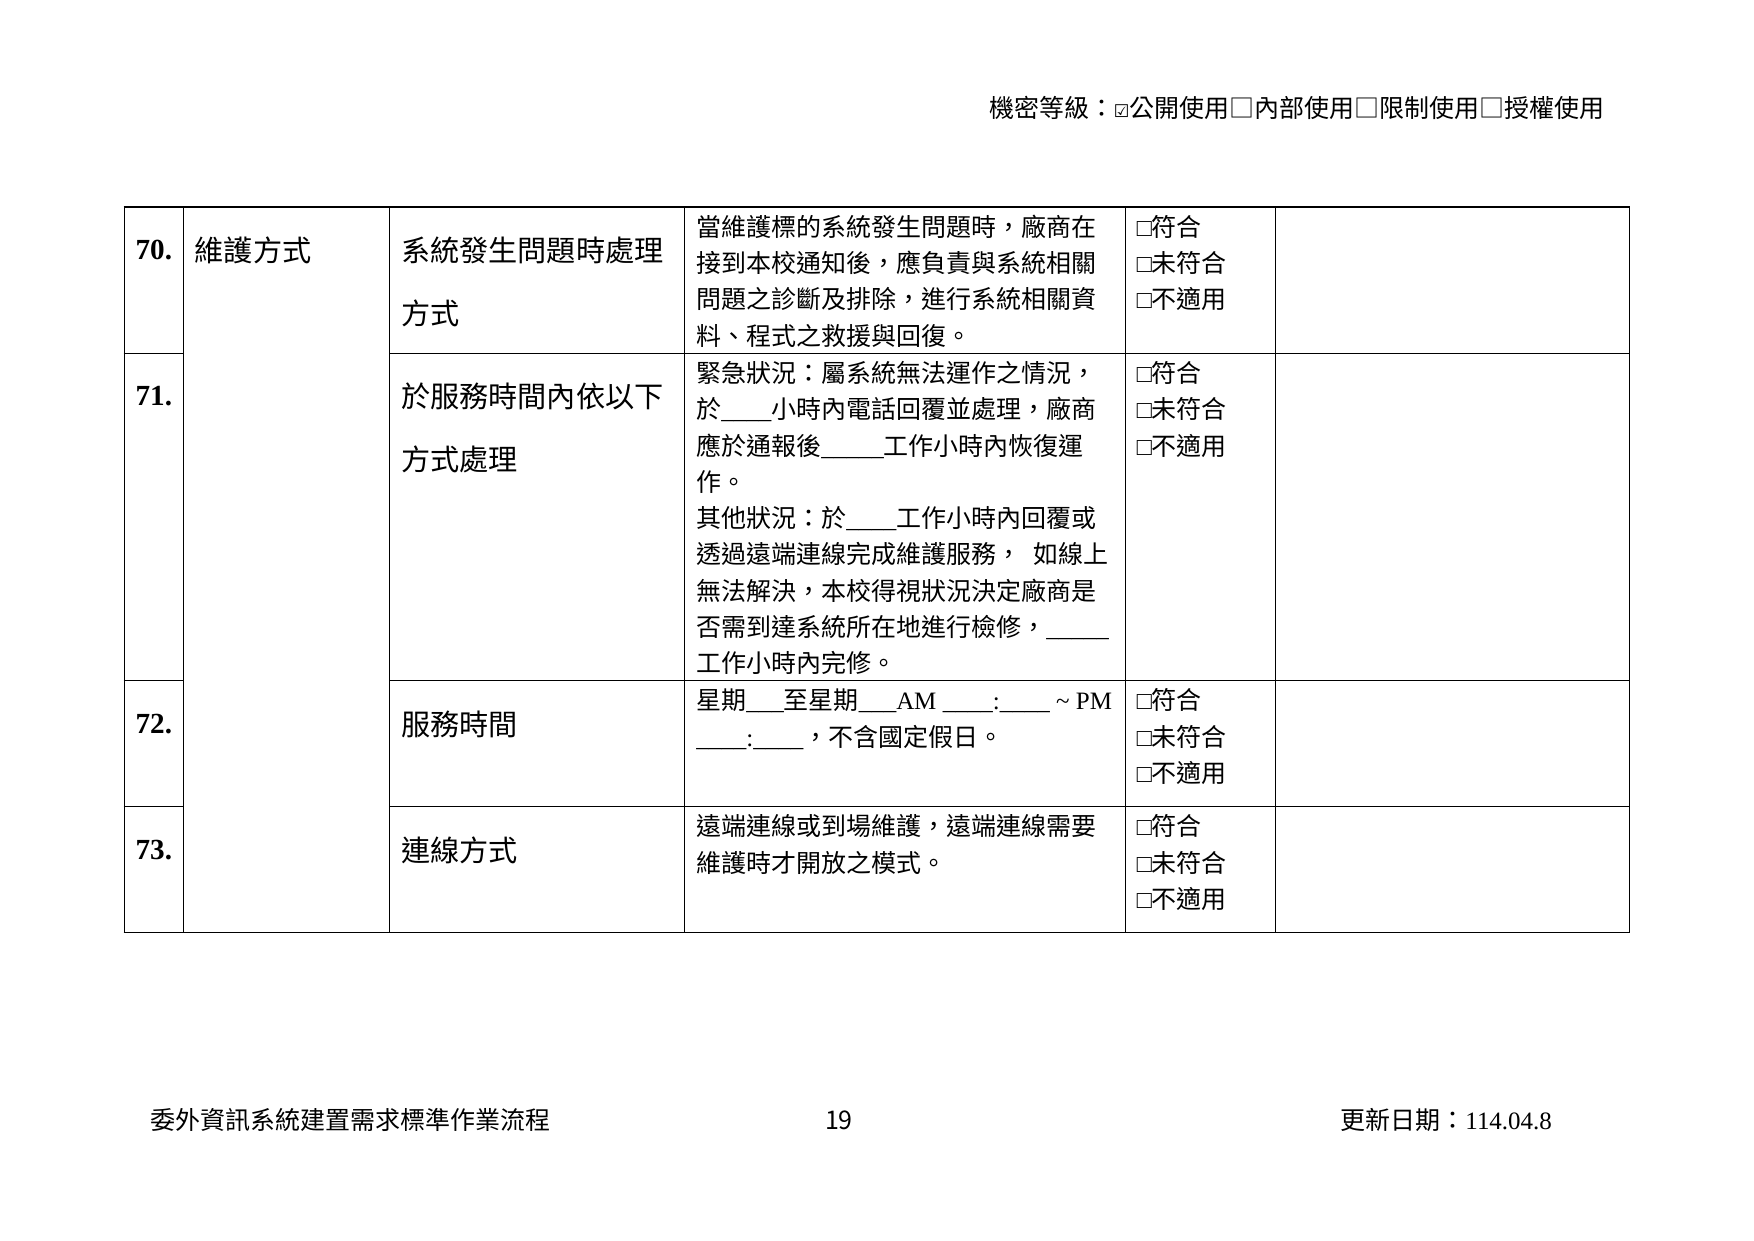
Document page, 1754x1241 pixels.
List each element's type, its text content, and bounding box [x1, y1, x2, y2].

table_header □符合 □未符合 □不適用 [1126, 208, 1275, 352]
table_cell [1276, 807, 1629, 932]
table_cell 服務時間 [390, 681, 684, 806]
table_header 維護方式 [184, 208, 389, 932]
table_cell □符合 □未符合 □不適用 [1126, 354, 1275, 680]
table_cell 遠端連線或到場維護，遠端連線需要維護時才開放之模式。 [685, 807, 1125, 932]
table_cell 星期___至星期___AM ____:____ ~ PM ____:____，不含國定假日。 [685, 681, 1125, 806]
table_header [125, 208, 183, 352]
table_cell [125, 354, 183, 680]
table_cell □符合 □未符合 □不適用 [1126, 807, 1275, 932]
table_header 系統發生問題時處理方式 [390, 208, 684, 352]
table_cell [1276, 354, 1629, 680]
table_header [1276, 208, 1629, 352]
table_cell 於服務時間內依以下方式處理 [390, 354, 684, 680]
table_cell □符合 □未符合 □不適用 [1126, 681, 1275, 806]
table_cell [125, 681, 183, 806]
table_header 當維護標的系統發生問題時，廠商在接到本校通知後，應負責與系統相關問題之診斷及排除，進行系統相關資料、程式之救援與回復。 [685, 208, 1125, 352]
table_cell 連線方式 [390, 807, 684, 932]
table_cell [1276, 681, 1629, 806]
table_cell 緊急狀況：屬系統無法運作之情況，於____小時內電話回覆並處理，廠商應於通報後_____工作小時內恢復運作。 其他狀況：於____工作小時內回覆或透過遠端連線完成維護服務， 如線上無法解決，本校得視狀況決定廠商是否需到達系統所在地進行檢修，_____工作小時內完修。 [685, 354, 1125, 680]
table_cell [125, 807, 183, 932]
